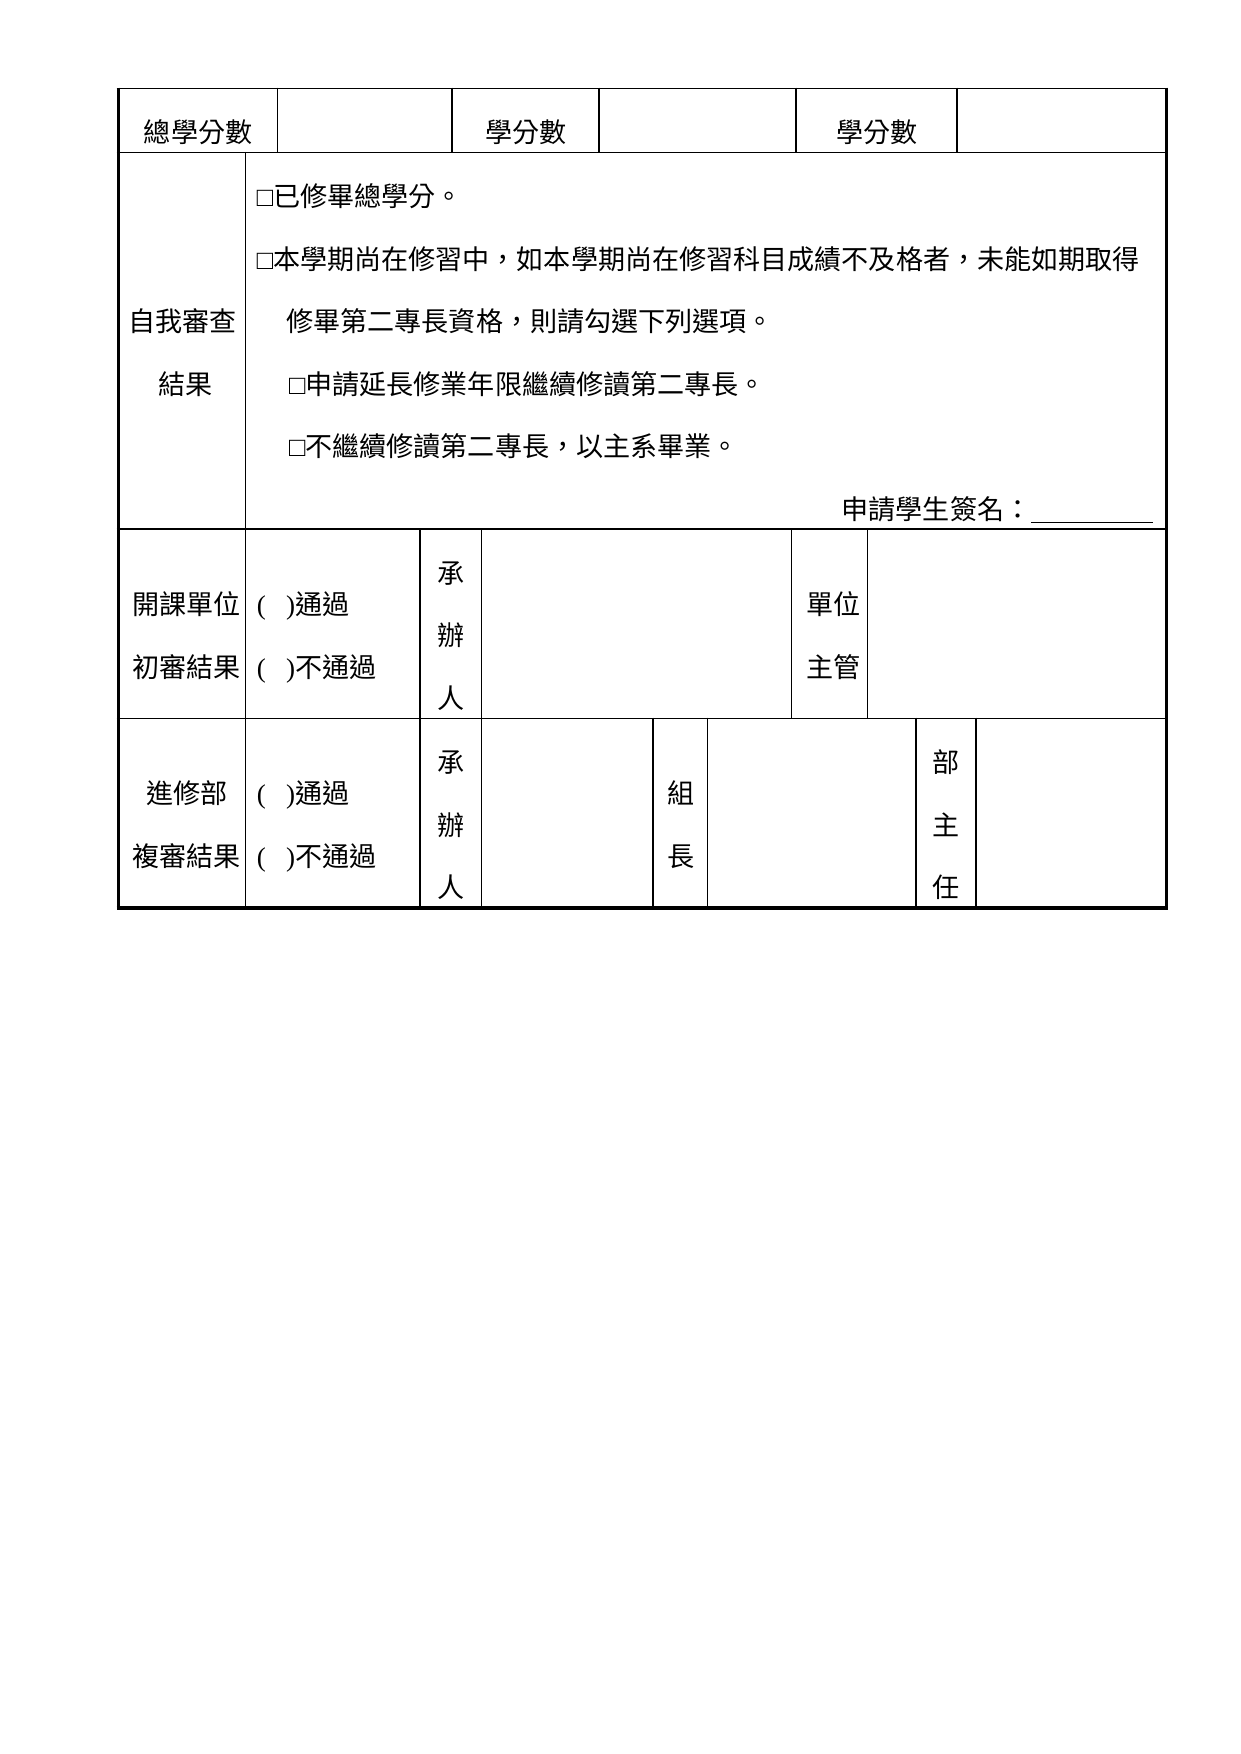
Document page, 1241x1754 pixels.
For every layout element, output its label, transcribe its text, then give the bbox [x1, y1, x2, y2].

table_cell ( )通過 ( )不通過 [246, 719, 419, 906]
table_cell [708, 719, 915, 906]
table_cell [278, 89, 451, 152]
table_cell 進修部 複審結果 [120, 719, 245, 906]
table_cell 學分數 [797, 89, 956, 152]
table_cell □已修畢總學分。 □本學期尚在修習中，如本學期尚在修習科目成績不及格者，未能如期取得修畢第二專長資格，則請勾選下列選項。 □申請延長修業年限繼續修讀第二專長。 □不繼續修讀第二專長，以主系畢業。 申請學生簽名： [246, 153, 1165, 528]
table_cell ( )通過 ( )不通過 [246, 530, 419, 717]
table_cell 學分數 [453, 89, 598, 152]
table_cell 自我審查 結果 [120, 153, 245, 528]
table_cell 部主任 [917, 719, 975, 906]
table_cell [958, 89, 1165, 152]
table_cell [600, 89, 795, 152]
table_cell 開課單位初審結果 [120, 530, 245, 717]
table_cell [482, 530, 791, 717]
table_cell 總學分數 [120, 89, 277, 152]
table_cell 承辦人 [421, 719, 481, 906]
table_cell [868, 530, 1165, 717]
table_cell 單位主管 [792, 530, 867, 717]
table_cell [482, 719, 652, 906]
table_cell [977, 719, 1165, 906]
table_cell 組 長 [654, 719, 707, 906]
table_cell 承 辦 人 [421, 530, 481, 717]
